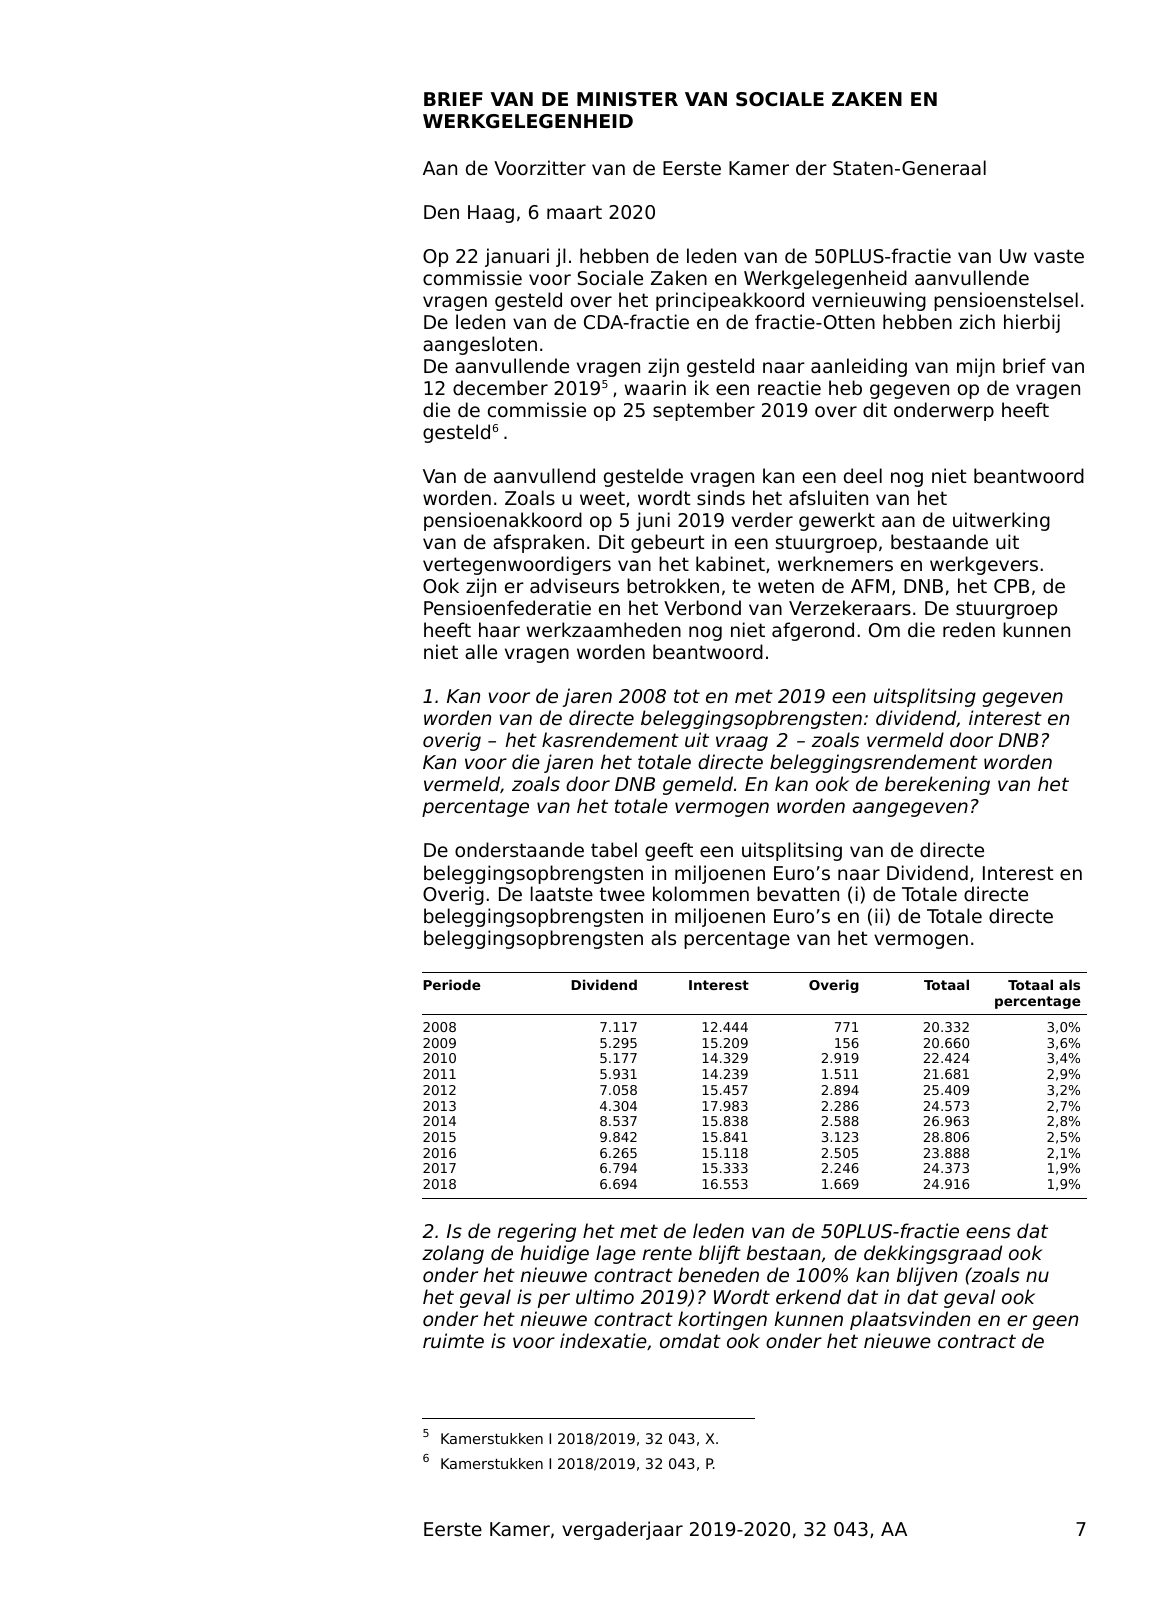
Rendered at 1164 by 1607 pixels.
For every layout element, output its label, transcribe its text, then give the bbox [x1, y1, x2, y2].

table_cell 2.588 [754, 1114, 865, 1130]
table_cell 23.888 [865, 1146, 976, 1161]
table_cell 2.246 [754, 1161, 865, 1177]
table_cell ‎2017 [422, 1161, 533, 1177]
table_cell 2.919 [754, 1051, 865, 1067]
table_cell 2,8% [976, 1114, 1087, 1130]
table_cell 15.841 [644, 1130, 754, 1146]
table_header Interest [644, 973, 754, 1014]
table_cell 5.295 [533, 1036, 644, 1051]
table_cell 6.265 [533, 1146, 644, 1161]
table_cell 12.444 [644, 1015, 754, 1036]
table_cell ‎2011 [422, 1067, 533, 1083]
table_cell 2.286 [754, 1099, 865, 1114]
table_cell 15.838 [644, 1114, 754, 1130]
table_cell ‎2012 [422, 1083, 533, 1098]
table_cell 15.333 [644, 1161, 754, 1177]
table_cell 3,0% [976, 1015, 1087, 1036]
text Den Haag, 6 maart 2020 [422, 202, 1087, 224]
table_cell 3,4% [976, 1051, 1087, 1067]
table_cell 8.537 [533, 1114, 644, 1130]
table_cell 15.457 [644, 1083, 754, 1098]
table_cell ‎2013 [422, 1099, 533, 1114]
table_cell 1,9% [976, 1161, 1087, 1177]
table_cell 21.681 [865, 1067, 976, 1083]
table_cell 1.511 [754, 1067, 865, 1083]
table_cell 20.660 [865, 1036, 976, 1051]
table_header Totaal [865, 973, 976, 1014]
table_cell 24.573 [865, 1099, 976, 1114]
table_cell 6.794 [533, 1161, 644, 1177]
table_cell 1.669 [754, 1177, 865, 1197]
table_cell 6.694 [533, 1177, 644, 1197]
table_cell 24.916 [865, 1177, 976, 1197]
text 2. Is de regering het met de leden van de 50PLUS-fractie eens dat zolang de huidige lage rente blijft bestaan, de dekkingsgraad ook onder het nieuwe contract beneden de 100% kan blijven (zoals nu het geval is per ultimo 2019)? Wordt erkend dat in dat geval ook onder het nieuwe contract kortingen kunnen plaatsvinden en er geen ruimte is voor indexatie, omdat ook onder het nieuwe contract de [422, 1221, 1087, 1353]
table_cell 156 [754, 1036, 865, 1051]
table_cell 771 [754, 1015, 865, 1036]
table_cell 4.304 [533, 1099, 644, 1114]
table_header Periode [422, 973, 533, 1014]
text Van de aanvullend gestelde vragen kan een deel nog niet beantwoord worden. Zoals u weet, wordt sinds het afsluiten van het pensioenakkoord op 5 juni 2019 verder gewerkt aan de uitwerking van de afspraken. Dit gebeurt in een stuurgroep, bestaande uit vertegenwoordigers van het kabinet, werknemers en werkgevers. Ook zijn er adviseurs betrokken, te weten de AFM, DNB, het CPB, de Pensioenfederatie en het Verbond van Verzekeraars. De stuurgroep heeft haar werkzaamheden nog niet afgerond. Om die reden kunnen niet alle vragen worden beantwoord. [422, 466, 1087, 664]
table_cell 3,2% [976, 1083, 1087, 1098]
table_cell 17.983 [644, 1099, 754, 1114]
table_cell 9.842 [533, 1130, 644, 1146]
text Kamerstukken I 2018/2019, 32 043, P. [422, 1452, 1087, 1474]
table_cell 15.209 [644, 1036, 754, 1051]
table_cell 5.177 [533, 1051, 644, 1067]
text De onderstaande tabel geeft een uitsplitsing van de directe beleggingsopbrengsten in miljoenen Euro’s naar Dividend, Interest en Overig. De laatste twee kolommen bevatten (i) de Totale directe beleggingsopbrengsten in miljoenen Euro’s en (ii) de Totale directe beleggingsopbrengsten als percentage van het vermogen. [422, 840, 1087, 950]
subtitle BRIEF VAN DE MINISTER VAN SOCIALE ZAKEN EN WERKGELEGENHEID [422, 89, 1087, 133]
table_cell 25.409 [865, 1083, 976, 1098]
table_header Totaal als percentage [976, 973, 1087, 1014]
table_cell 16.553 [644, 1177, 754, 1197]
table_cell 2,1% [976, 1146, 1087, 1161]
table_cell 1,9% [976, 1177, 1087, 1197]
table_cell 5.931 [533, 1067, 644, 1083]
table_cell 2.894 [754, 1083, 865, 1098]
table_cell 2,9% [976, 1067, 1087, 1083]
table_cell ‎2010 [422, 1051, 533, 1067]
text Op 22 januari jl. hebben de leden van de 50PLUS-fractie van Uw vaste commissie voor Sociale Zaken en Werkgelegenheid aanvullende vragen gesteld over het principeakkoord vernieuwing pensioenstelsel. De leden van de CDA-fractie en de fractie-Otten hebben zich hierbij aangesloten. [422, 246, 1087, 356]
table_cell ‎2009 [422, 1036, 533, 1051]
table_header Dividend [533, 973, 644, 1014]
table_cell ‎2008 [422, 1015, 533, 1036]
table_cell 2.505 [754, 1146, 865, 1161]
text 1. Kan voor de jaren 2008 tot en met 2019 een uitsplitsing gegeven worden van de directe beleggingsopbrengsten: dividend, interest en overig – het kasrendement uit vraag 2 – zoals vermeld door DNB? Kan voor die jaren het totale directe beleggingsrendement worden vermeld, zoals door DNB gemeld. En kan ook de berekening van het percentage van het totale vermogen worden aangegeven? [422, 686, 1087, 818]
table_cell 28.806 [865, 1130, 976, 1146]
table_cell ‎2015 [422, 1130, 533, 1146]
table_cell ‎2014 [422, 1114, 533, 1130]
table_cell 24.373 [865, 1161, 976, 1177]
table_cell 15.118 [644, 1146, 754, 1161]
table_cell 22.424 [865, 1051, 976, 1067]
table_cell 2,7% [976, 1099, 1087, 1114]
text Kamerstukken I 2018/2019, 32 043, X. [422, 1427, 1087, 1449]
table_cell 3.123 [754, 1130, 865, 1146]
table_cell 7.058 [533, 1083, 644, 1098]
table_cell 2,5% [976, 1130, 1087, 1146]
table_cell 3,6% [976, 1036, 1087, 1051]
table_cell ‎2016 [422, 1146, 533, 1161]
text Aan de Voorzitter van de Eerste Kamer der Staten-Generaal [422, 158, 1087, 180]
table_cell 26.963 [865, 1114, 976, 1130]
table_cell 20.332 [865, 1015, 976, 1036]
table_header Overig [754, 973, 865, 1014]
table_cell ‎2018 [422, 1177, 533, 1197]
text De aanvullende vragen zijn gesteld naar aanleiding van mijn brief van 12 december 2019, waarin ik een reactie heb gegeven op de vragen die de commissie op 25 september 2019 over dit onderwerp heeft gesteld. [422, 356, 1087, 444]
table_cell 14.329 [644, 1051, 754, 1067]
table_cell 14.239 [644, 1067, 754, 1083]
table_cell 7.117 [533, 1015, 644, 1036]
